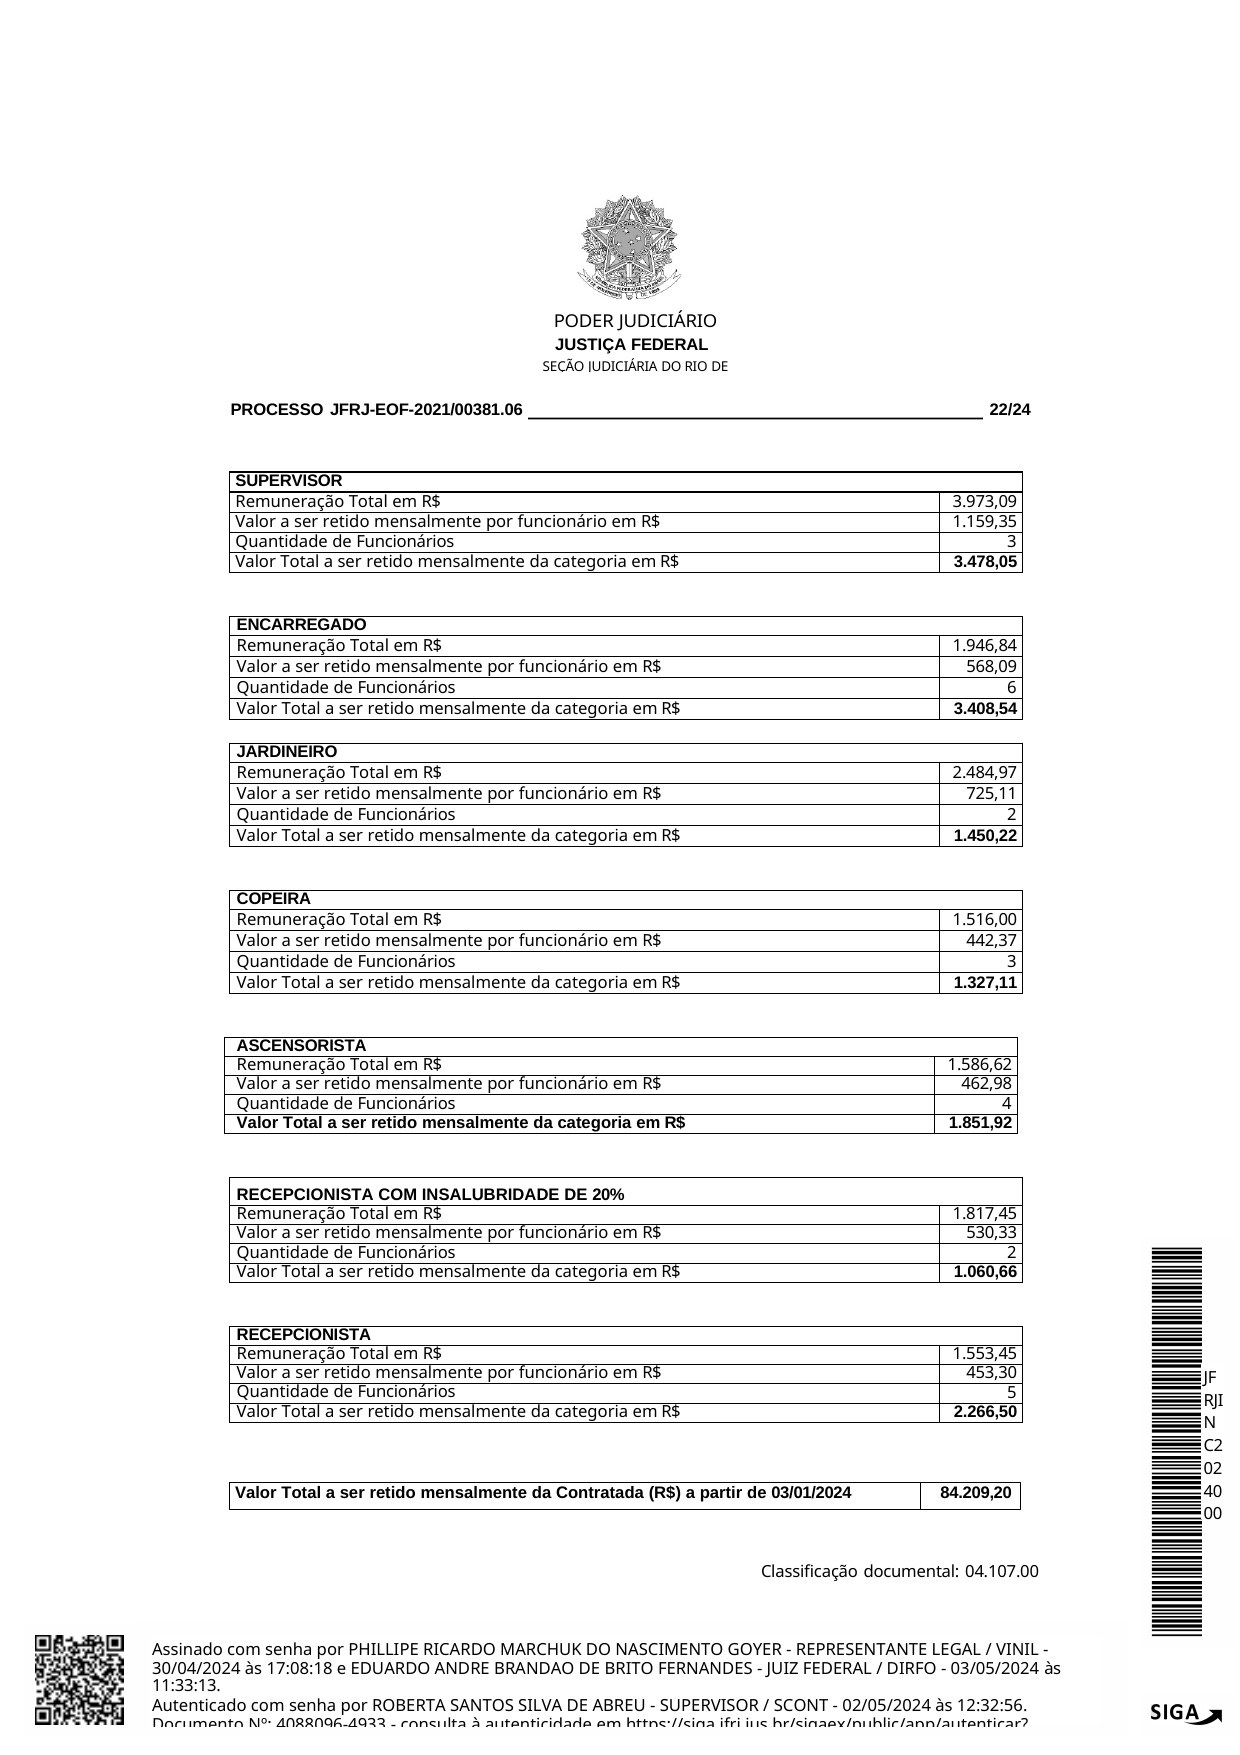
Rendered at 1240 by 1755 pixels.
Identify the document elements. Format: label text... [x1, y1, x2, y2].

table_cell Quantidade de Funcionários [230, 1244, 939, 1262]
table_header RECEPCIONISTA [230, 1327, 1022, 1345]
table_cell Remuneração Total em R$ [230, 1346, 939, 1364]
table_cell Valor Total a ser retido mensalmente da categoria em R$ [230, 553, 939, 572]
table_cell 2 [940, 805, 1022, 825]
table_cell 1.060,66 [940, 1264, 1022, 1282]
table_cell Remuneração Total em R$ [230, 493, 939, 512]
table_cell Valor Total a ser retido mensalmente da categoria em R$ [230, 826, 939, 846]
table_cell Valor Total a ser retido mensalmente da categoria em R$ [225, 1115, 934, 1133]
table_cell Quantidade de Funcionários [230, 1384, 939, 1402]
table_cell Remuneração Total em R$ [230, 763, 939, 783]
table_cell 3 [940, 952, 1022, 972]
text Classificação documental: 04.107.00 [761, 1559, 1064, 1582]
table_cell 3.973,09 [940, 493, 1022, 512]
table_cell 1.159,35 [940, 513, 1022, 532]
table_cell 1.553,45 [940, 1346, 1022, 1364]
table_header SUPERVISOR [230, 473, 1022, 491]
table_cell 3.408,54 [940, 699, 1022, 719]
table_cell Valor a ser retido mensalmente por funcionário em R$ [230, 931, 939, 951]
table_cell Valor a ser retido mensalmente por funcionário em R$ [230, 657, 939, 677]
table_cell Valor a ser retido mensalmente por funcionário em R$ [230, 513, 939, 532]
table_cell 530,33 [940, 1225, 1022, 1243]
table_cell Quantidade de Funcionários [230, 805, 939, 825]
table_cell 2 [940, 1244, 1022, 1262]
table_cell Valor a ser retido mensalmente por funcionário em R$ [230, 1225, 939, 1243]
table_cell 568,09 [940, 657, 1022, 677]
table_cell 6 [940, 678, 1022, 698]
table_header RECEPCIONISTA COM INSALUBRIDADE DE 20% [230, 1178, 1022, 1205]
table_header COPEIRA [230, 891, 1022, 909]
table_cell 1.450,22 [940, 826, 1022, 846]
table_header ASCENSORISTA [225, 1038, 1017, 1056]
table_cell 1.516,00 [940, 910, 1022, 930]
table_cell Valor Total a ser retido mensalmente da categoria em R$ [230, 699, 939, 719]
table_cell 2.266,50 [940, 1404, 1022, 1422]
table_cell 442,37 [940, 931, 1022, 951]
table_cell 1.327,11 [940, 973, 1022, 993]
text JFRJINC202400041 [1203, 1366, 1224, 1519]
table_cell 1.817,45 [940, 1206, 1022, 1224]
table_cell 4 [935, 1095, 1017, 1114]
table_cell 3 [940, 533, 1022, 552]
table_cell Valor a ser retido mensalmente por funcionário em R$ [225, 1076, 934, 1094]
table_cell Quantidade de Funcionários [230, 678, 939, 698]
table_cell Valor Total a ser retido mensalmente da categoria em R$ [230, 973, 939, 993]
table_header ENCARREGADO [230, 617, 1022, 635]
table_cell 453,30 [940, 1365, 1022, 1383]
table_cell 462,98 [935, 1076, 1017, 1094]
table_cell Quantidade de Funcionários [230, 952, 939, 972]
table_header JARDINEIRO [230, 744, 1022, 762]
table_cell 2.484,97 [940, 763, 1022, 783]
table_cell 1.586,62 [935, 1057, 1017, 1075]
table_cell Valor Total a ser retido mensalmente da categoria em R$ [230, 1264, 939, 1282]
table_cell Valor a ser retido mensalmente por funcionário em R$ [230, 784, 939, 804]
table_cell 1.946,84 [940, 636, 1022, 656]
table_cell Remuneração Total em R$ [230, 910, 939, 930]
table_cell Remuneração Total em R$ [225, 1057, 934, 1075]
table_cell Valor Total a ser retido mensalmente da categoria em R$ [230, 1404, 939, 1422]
table_cell 725,11 [940, 784, 1022, 804]
table_cell 1.851,92 [935, 1115, 1017, 1133]
table_cell Remuneração Total em R$ [230, 636, 939, 656]
table_cell 3.478,05 [940, 553, 1022, 572]
table_cell Valor a ser retido mensalmente por funcionário em R$ [230, 1365, 939, 1383]
table_cell Quantidade de Funcionários [230, 533, 939, 552]
table_cell Remuneração Total em R$ [230, 1206, 939, 1224]
table_cell Quantidade de Funcionários [225, 1095, 934, 1114]
table_cell 5 [940, 1384, 1022, 1402]
